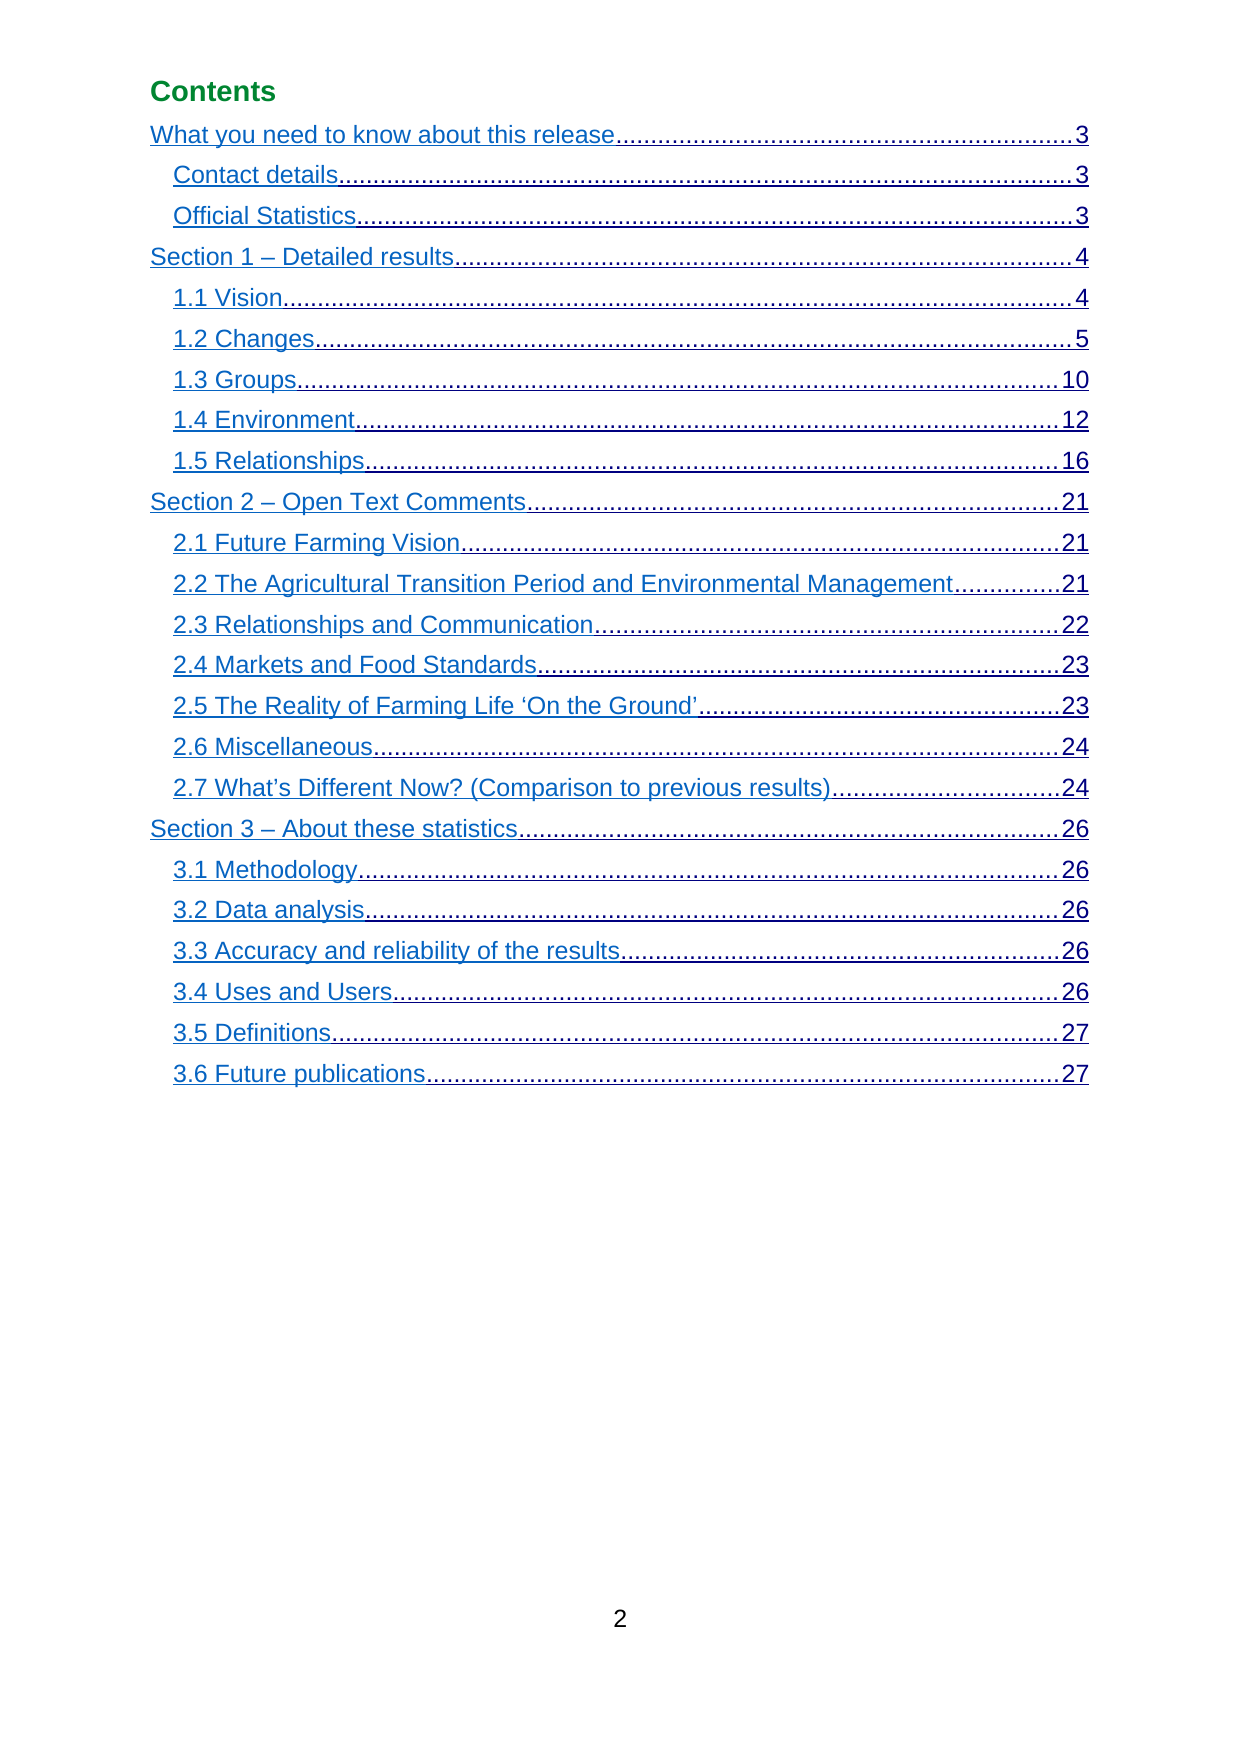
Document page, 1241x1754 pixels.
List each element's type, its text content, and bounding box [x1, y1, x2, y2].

text 3.6 Future publications 27 [173, 1059, 1090, 1088]
text 3.4 Uses and Users 26 [173, 977, 1090, 1006]
text 3.1 Methodology 26 [173, 855, 1090, 883]
text 2.6 Miscellaneous 24 [173, 732, 1090, 761]
text 3.3 Accuracy and reliability of the results 26 [173, 936, 1090, 965]
text 1.4 Environment 12 [173, 406, 1090, 434]
text 3.2 Data analysis 26 [173, 896, 1090, 924]
text 2.3 Relationships and Communication 22 [173, 610, 1090, 638]
text 3.5 Definitions 27 [173, 1018, 1090, 1047]
text Contents [150, 74, 1090, 107]
text 2.1 Future Farming Vision 21 [173, 528, 1090, 557]
text 2.2 The Agricultural Transition Period and Environmental Management 21 [173, 569, 1090, 598]
text 1.1 Vision 4 [173, 283, 1090, 312]
text 1.2 Changes 5 [173, 324, 1090, 353]
text Section 2 – Open Text Comments 21 [150, 487, 1090, 516]
text 1.3 Groups 10 [173, 365, 1090, 393]
text Section 1 – Detailed results 4 [150, 242, 1090, 271]
text 2.5 The Reality of Farming Life ‘On the Ground’ 23 [173, 691, 1090, 720]
text What you need to know about this release 3 [150, 120, 1090, 148]
text Official Statistics 3 [173, 201, 1090, 230]
text 2.7 What’s Different Now? (Comparison to previous results) 24 [173, 773, 1090, 802]
text 1.5 Relationships 16 [173, 446, 1090, 475]
text Contact details 3 [173, 161, 1090, 189]
text Section 3 – About these statistics 26 [150, 814, 1090, 843]
text 2.4 Markets and Food Standards 23 [173, 651, 1090, 679]
